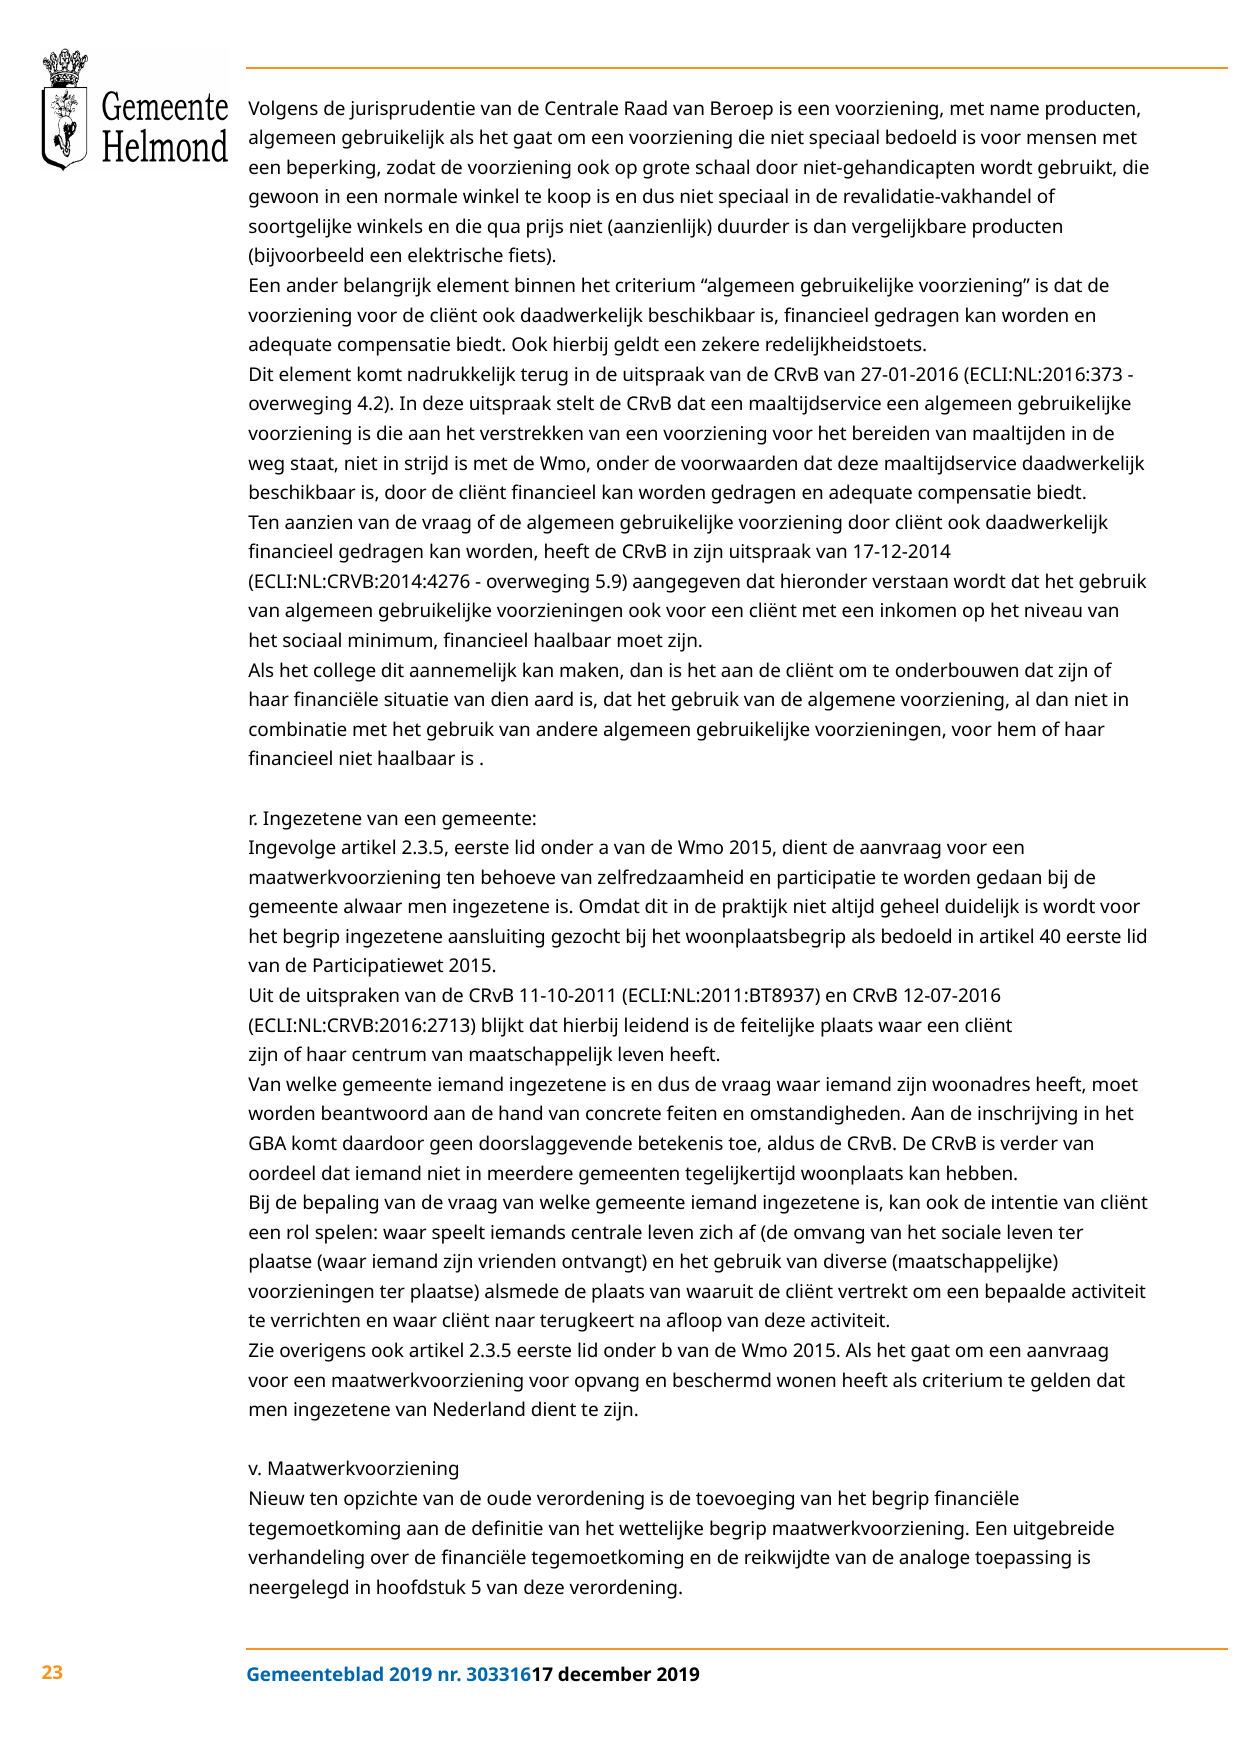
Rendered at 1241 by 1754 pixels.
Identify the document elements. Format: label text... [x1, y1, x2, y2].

text Bij de bepaling van de vraag van welke gemeente iemand ingezetene is, kan ook de intentie van cliënt een rol spelen: waar speelt iemands centrale leven zich af (de omvang van het sociale leven ter plaatse (waar iemand zijn vrienden ontvangt) en het gebruik van diverse (maatschappelijke) voorzieningen ter plaatse) alsmede de plaats van waaruit de cliënt vertrekt om een bepaalde activiteit te verrichten en waar cliënt naar terugkeert na afloop van deze activiteit. [248, 1189, 1152, 1333]
text Nieuw ten opzichte van de oude verordening is de toevoeging van het begrip financiële tegemoetkoming aan de definitie van het wettelijke begrip maatwerkvoorziening. Een uitgebreide verhandeling over de financiële tegemoetkoming en de reikwijdte van de analoge toepassing is neergelegd in hoofdstuk 5 van deze verordening. [248, 1485, 1152, 1600]
picture [41, 47, 231, 172]
text Uit de uitspraken van de CRvB 11-10-2011 (ECLI:NL:2011:BT8937) en CRvB 12-07-2016 (ECLI:NL:CRVB:2016:2713) blijkt dat hierbij leidend is de feitelijke plaats waar een cliënt [248, 982, 1152, 1038]
text Een ander belangrijk element binnen het criterium “algemeen gebruikelijke voorziening” is dat de voorziening voor de cliënt ook daadwerkelijk beschikbaar is, financieel gedragen kan worden en adequate compensatie biedt. Ook hierbij geldt een zekere redelijkheidstoets. [248, 272, 1152, 357]
text Zie overigens ook artikel 2.3.5 eerste lid onder b van de Wmo 2015. Als het gaat om een aanvraag voor een maatwerkvoorziening voor opvang en beschermd wonen heeft als criterium te gelden dat men ingezetene van Nederland dient te zijn. [248, 1337, 1152, 1422]
text Als het college dit aannemelijk kan maken, dan is het aan de cliënt om te onderbouwen dat zijn of haar financiële situatie van dien aard is, dat het gebruik van de algemene voorziening, al dan niet in combinatie met het gebruik van andere algemeen gebruikelijke voorzieningen, voor hem of haar financieel niet haalbaar is . [248, 657, 1152, 771]
text Ingevolge artikel 2.3.5, eerste lid onder a van de Wmo 2015, dient de aanvraag voor een maatwerkvoorziening ten behoeve van zelfredzaamheid en participatie te worden gedaan bij de gemeente alwaar men ingezetene is. Omdat dit in de praktijk niet altijd geheel duidelijk is wordt voor het begrip ingezetene aansluiting gezocht bij het woonplaatsbegrip als bedoeld in artikel 40 eerste lid van de Participatiewet 2015. [248, 834, 1152, 978]
text r. Ingezetene van een gemeente: [248, 805, 1152, 831]
text Dit element komt nadrukkelijk terug in de uitspraak van de CRvB van 27-01-2016 (ECLI:NL:2016:373 - overweging 4.2). In deze uitspraak stelt de CRvB dat een maaltijdservice een algemeen gebruikelijke voorziening is die aan het verstrekken van een voorziening voor het bereiden van maaltijden in de weg staat, niet in strijd is met de Wmo, onder de voorwaarden dat deze maaltijdservice daadwerkelijk beschikbaar is, door de cliënt financieel kan worden gedragen en adequate compensatie biedt. [248, 361, 1152, 505]
text Volgens de jurisprudentie van de Centrale Raad van Beroep is een voorziening, met name producten, algemeen gebruikelijk als het gaat om een voorziening die niet speciaal bedoeld is voor mensen met een beperking, zodat de voorziening ook op grote schaal door niet-gehandicapten wordt gebruikt, die gewoon in een normale winkel te koop is en dus niet speciaal in de revalidatie-vakhandel of soortgelijke winkels en die qua prijs niet (aanzienlijk) duurder is dan vergelijkbare producten (bijvoorbeeld een elektrische fiets). [248, 95, 1152, 268]
text v. Maatwerkvoorziening [248, 1456, 1152, 1481]
text zijn of haar centrum van maatschappelijk leven heeft. [248, 1041, 1152, 1067]
text Van welke gemeente iemand ingezetene is en dus de vraag waar iemand zijn woonadres heeft, moet worden beantwoord aan de hand van concrete feiten en omstandigheden. Aan de inschrijving in het GBA komt daardoor geen doorslaggevende betekenis toe, aldus de CRvB. De CRvB is verder van oordeel dat iemand niet in meerdere gemeenten tegelijkertijd woonplaats kan hebben. [248, 1071, 1152, 1186]
text Ten aanzien van de vraag of de algemeen gebruikelijke voorziening door cliënt ook daadwerkelijk financieel gedragen kan worden, heeft de CRvB in zijn uitspraak van 17-12-2014 (ECLI:NL:CRVB:2014:4276 - overweging 5.9) aangegeven dat hieronder verstaan wordt dat het gebruik van algemeen gebruikelijke voorzieningen ook voor een cliënt met een inkomen op het niveau van het sociaal minimum, financieel haalbaar moet zijn. [248, 509, 1152, 653]
